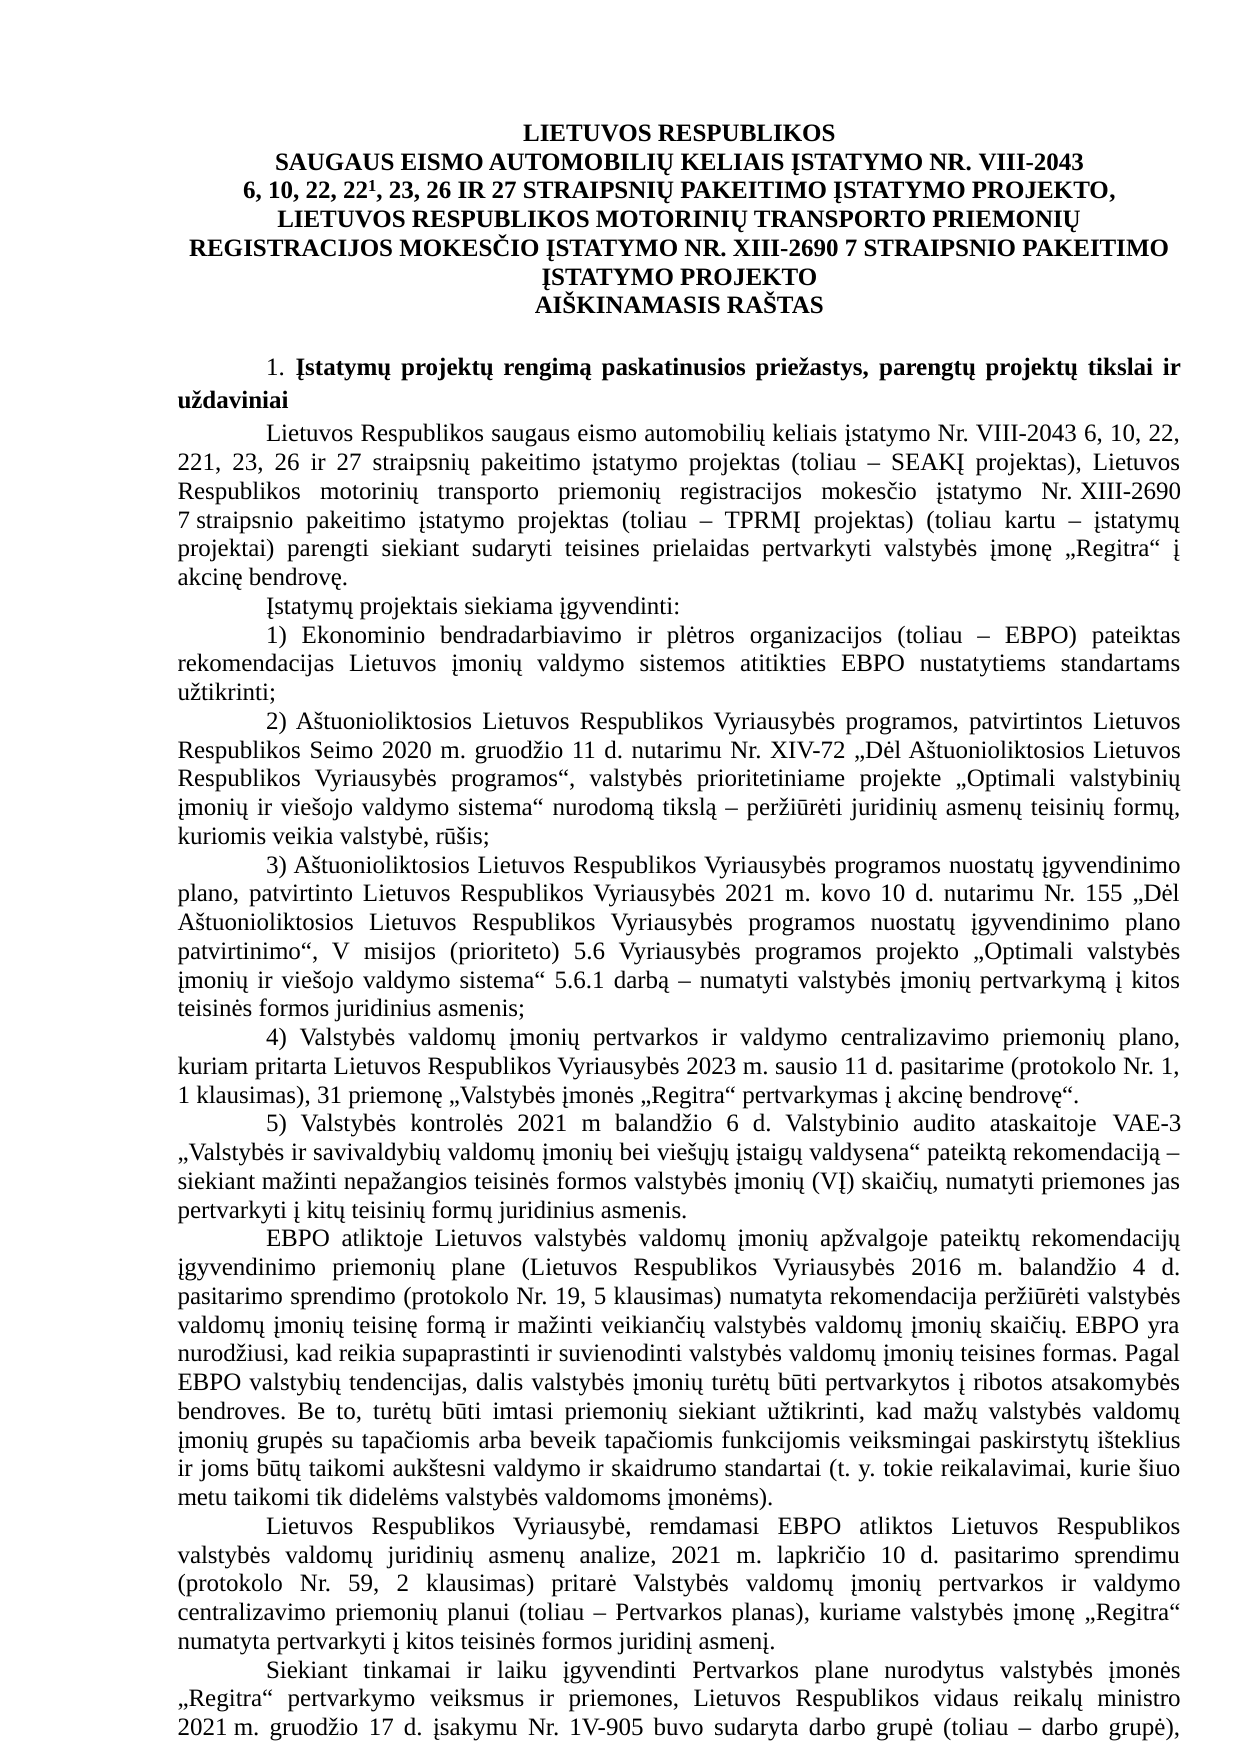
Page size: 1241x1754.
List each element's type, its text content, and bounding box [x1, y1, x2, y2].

text Lietuvos Respublikos saugaus eismo automobilių keliais įstatymo Nr. VIII-2043 6, 10, 22, 221, 23, 26 ir 27 straipsnių pakeitimo įstatymo projektas (toliau – SEAKĮ projektas), Lietuvos Respublikos motorinių transporto priemonių registracijos mokesčio įstatymo Nr. XIII-2690 7 straipsnio pakeitimo įstatymo projektas (toliau – TPRMĮ projektas) (toliau kartu – įstatymų projektai) parengti siekiant sudaryti teisines prielaidas pertvarkyti valstybės įmonę „Regitra“ į akcinę bendrovę. [177, 418, 1181, 591]
text SAUGAUS EISMO AUTOMOBILIŲ KELIAIS ĮSTATYMO NR. VIII-2043 [177, 147, 1181, 176]
text 1) Ekonominio bendradarbiavimo ir plėtros organizacijos (toliau – EBPO) pateiktas rekomendacijas Lietuvos įmonių valdymo sistemos atitikties EBPO nustatytiems standartams užtikrinti; [177, 620, 1181, 706]
text EBPO atliktoje Lietuvos valstybės valdomų įmonių apžvalgoje pateiktų rekomendacijų įgyvendinimo priemonių plane (Lietuvos Respublikos Vyriausybės 2016 m. balandžio 4 d. pasitarimo sprendimo (protokolo Nr. 19, 5 klausimas) numatyta rekomendacija peržiūrėti valstybės valdomų įmonių teisinę formą ir mažinti veikiančių valstybės valdomų įmonių skaičių. EBPO yra nurodžiusi, kad reikia supaprastinti ir suvienodinti valstybės valdomų įmonių teisines formas. Pagal EBPO valstybių tendencijas, dalis valstybės įmonių turėtų būti pertvarkytos į ribotos atsakomybės bendroves. Be to, turėtų būti imtasi priemonių siekiant užtikrinti, kad mažų valstybės valdomų įmonių grupės su tapačiomis arba beveik tapačiomis funkcijomis veiksmingai paskirstytų išteklius ir joms būtų taikomi aukštesni valdymo ir skaidrumo standartai (t. y. tokie reikalavimai, kurie šiuo metu taikomi tik didelėms valstybės valdomoms įmonėms). [177, 1223, 1181, 1511]
text Siekiant tinkamai ir laiku įgyvendinti Pertvarkos plane nurodytus valstybės įmonės „Regitra“ pertvarkymo veiksmus ir priemones, Lietuvos Respublikos vidaus reikalų ministro 2021 m. gruodžio 17 d. įsakymu Nr. 1V-905 buvo sudaryta darbo grupė (toliau – darbo grupė), [177, 1655, 1181, 1741]
text Lietuvos Respublikos Vyriausybė, remdamasi EBPO atliktos Lietuvos Respublikos valstybės valdomų juridinių asmenų analize, 2021 m. lapkričio 10 d. pasitarimo sprendimu (protokolo Nr. 59, 2 klausimas) pritarė Valstybės valdomų įmonių pertvarkos ir valdymo centralizavimo priemonių planui (toliau – Pertvarkos planas), kuriame valstybės įmonę „Regitra“ numatyta pertvarkyti į kitos teisinės formos juridinį asmenį. [177, 1511, 1181, 1655]
text Įstatymų projektais siekiama įgyvendinti: [177, 591, 1181, 620]
text 4) Valstybės valdomų įmonių pertvarkos ir valdymo centralizavimo priemonių plano, kuriam pritarta Lietuvos Respublikos Vyriausybės 2023 m. sausio 11 d. pasitarime (protokolo Nr. 1, 1 klausimas), 31 priemonę „Valstybės įmonės „Regitra“ pertvarkymas į akcinę bendrovę“. [177, 1022, 1181, 1108]
text 5) Valstybės kontrolės 2021 m balandžio 6 d. Valstybinio audito ataskaitoje VAE-3 „Valstybės ir savivaldybių valdomų įmonių bei viešųjų įstaigų valdysena“ pateiktą rekomendaciją – siekiant mažinti nepažangios teisinės formos valstybės įmonių (VĮ) skaičių, numatyti priemones jas pertvarkyti į kitų teisinių formų juridinius asmenis. [177, 1108, 1181, 1223]
text LIETUVOS RESPUBLIKOS [177, 118, 1181, 147]
text ĮSTATYMO PROJEKTO [177, 262, 1181, 291]
text 3) Aštuonioliktosios Lietuvos Respublikos Vyriausybės programos nuostatų įgyvendinimo plano, patvirtinto Lietuvos Respublikos Vyriausybės 2021 m. kovo 10 d. nutarimu Nr. 155 „Dėl Aštuonioliktosios Lietuvos Respublikos Vyriausybės programos nuostatų įgyvendinimo plano patvirtinimo“, V misijos (prioriteto) 5.6 Vyriausybės programos projekto „Optimali valstybės įmonių ir viešojo valdymo sistema“ 5.6.1 darbą – numatyti valstybės įmonių pertvarkymą į kitos teisinės formos juridinius asmenis; [177, 850, 1181, 1022]
text 6, 10, 22, 221, 23, 26 IR 27 STRAIPSNIŲ PAKEITIMO ĮSTATYMO PROJEKTO, LIETUVOS RESPUBLIKOS MOTORINIŲ TRANSPORTO PRIEMONIŲ REGISTRACIJOS MOKESČIO ĮSTATYMO NR. XIII-2690 7 STRAIPSNIO PAKEITIMO [177, 176, 1181, 262]
text 2) Aštuonioliktosios Lietuvos Respublikos Vyriausybės programos, patvirtintos Lietuvos Respublikos Seimo 2020 m. gruodžio 11 d. nutarimu Nr. XIV-72 „Dėl Aštuonioliktosios Lietuvos Respublikos Vyriausybės programos“, valstybės prioritetiniame projekte „Optimali valstybinių įmonių ir viešojo valdymo sistema“ nurodomą tikslą – peržiūrėti juridinių asmenų teisinių formų, kuriomis veikia valstybė, rūšis; [177, 706, 1181, 850]
list Įstatymų projektų rengimą paskatinusios priežastys, parengtų projektų tikslai ir uždaviniai [177, 352, 1181, 414]
text AIŠKINAMASIS RAŠTAS [177, 291, 1181, 319]
